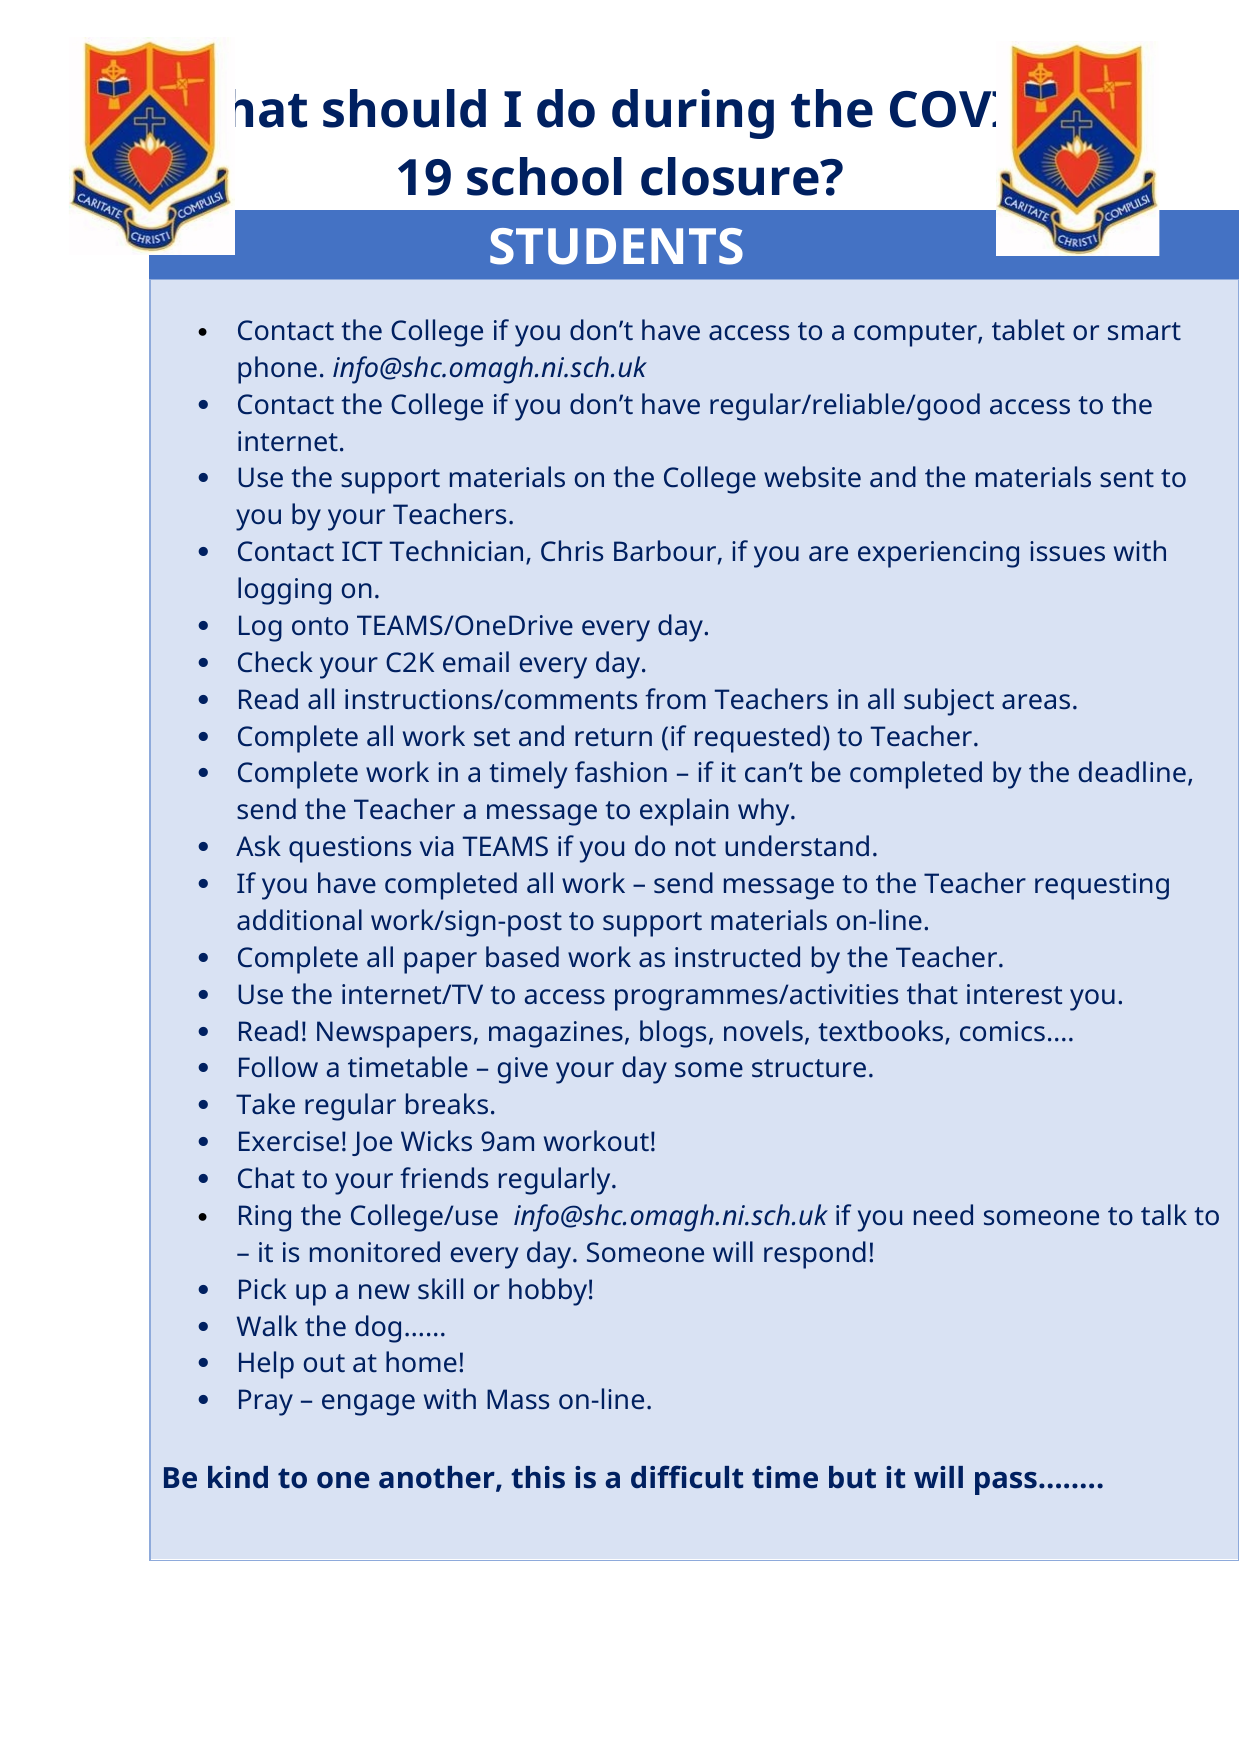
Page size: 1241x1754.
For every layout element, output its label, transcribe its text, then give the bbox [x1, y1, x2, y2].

table_header STUDENTS [151, 211, 1238, 279]
table_cell Contact the College if you don’t have access to a computer, tablet or smart phone. info@shc.omagh.ni.sch.uk Contact the College if you don’t have regular/reliable/good access to the internet. Use the support materials on the College website and the materials sent to you by your Teachers. Contact ICT Technician, Chris Barbour, if you are experiencing issues with logging on. Log onto TEAMS/OneDrive every day. Check your C2K email every day. Read all instructions/comments from Teachers in all subject areas. Complete all work set and return (if requested) to Teacher. Complete work in a timely fashion – if it can’t be completed by the deadline, send the Teacher a message to explain why. Ask questions via TEAMS if you do not understand. If you have completed all work – send message to the Teacher requesting additional work/sign-post to support materials on-line. Complete all paper based work as instructed by the Teacher. Use the internet/TV to access programmes/activities that interest you. Read! Newspapers, magazines, blogs, novels, textbooks, comics…. Follow a timetable – give your day some structure. Take regular breaks. Exercise! Joe Wicks 9am workout! Chat to your friends regularly. Ring the College/use info@shc.omagh.ni.sch.uk if you need someone to talk to – it is monitored every day. Someone will respond! Pick up a new skill or hobby! Walk the dog…… Help out at home! Pray – engage with Mass on-line. Be kind to one another, this is a difficult time but it will pass…….. [151, 280, 1238, 1559]
